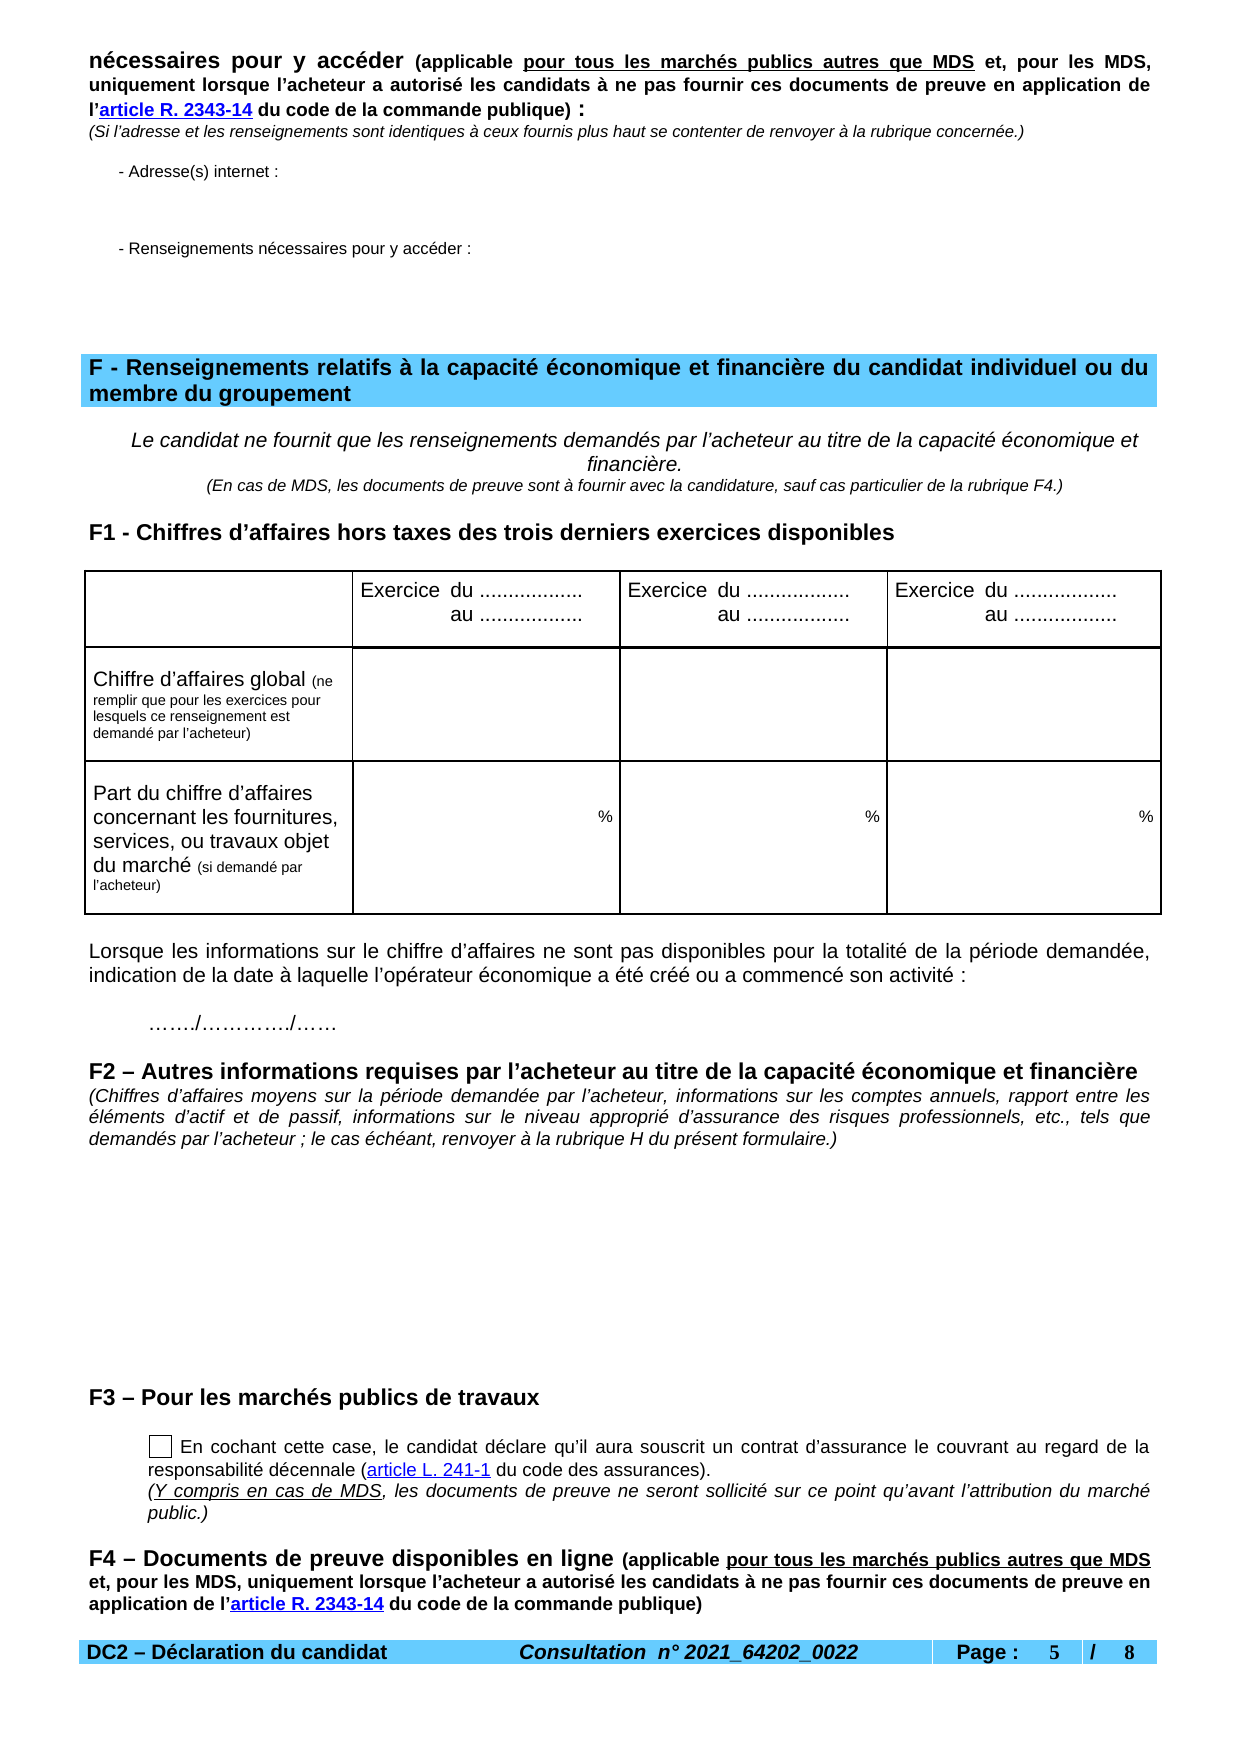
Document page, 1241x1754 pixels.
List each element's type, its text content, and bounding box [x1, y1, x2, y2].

table_cell [353, 649, 619, 760]
text F1 - Chiffres d’affaires hors taxes des trois derniers exercices disponibles [89, 519, 1152, 546]
table_cell [621, 649, 886, 760]
table_cell % [888, 762, 1160, 912]
table_cell % [354, 762, 619, 912]
text (Chiffres d’affaires moyens sur la période demandée par l’acheteur, informations sur les comptes annuels, rapport entre les éléments d’actif et de passif, informations sur le niveau approprié d’assurance des risques professionnels, etc., tels que demandés par l’acheteur ; le cas échéant, renvoyer à la rubrique H du présent formulaire.) [89, 1084, 1152, 1149]
table_cell Part du chiffre d’affaires concernant les fournitures, services, ou travaux objet du marché (si demandé par l’acheteur) [86, 762, 352, 912]
table_header Exercice du .................. au .................. [353, 572, 619, 646]
text F3 – Pour les marchés publics de travaux [89, 1384, 1152, 1410]
text Le candidat ne fournit que les renseignements demandés par l’acheteur au titre de la capacité économique et financière. (En cas de MDS, les documents de preuve sont à fournir avec la candidature, sauf cas particulier de la rubrique F4.) [118, 428, 1152, 495]
text - Adresse(s) internet : [118, 162, 1152, 181]
text - Renseignements nécessaires pour y accéder : [118, 239, 1152, 258]
text F4 – Documents de preuve disponibles en ligne (applicable pour tous les marchés publics autres que MDS et, pour les MDS, uniquement lorsque l’acheteur a autorisé les candidats à ne pas fournir ces documents de preuve en application de l’article R. 2343-14 du code de la commande publique) [89, 1545, 1152, 1614]
text En cochant cette case, le candidat déclare qu’il aura souscrit un contrat d’assurance le couvrant au regard de la responsabilité décennale (article L. 241-1 du code des assurances). [148, 1434, 1152, 1480]
text Lorsque les informations sur le chiffre d’affaires ne sont pas disponibles pour la totalité de la période demandée, indication de la date à laquelle l’opérateur économique a été créé ou a commencé son activité : [89, 938, 1152, 986]
table_header F - Renseignements relatifs à la capacité économique et financière du candidat individuel ou du membre du groupement [81, 354, 1157, 407]
text F2 – Autres informations requises par l’acheteur au titre de la capacité économique et financière [89, 1058, 1152, 1084]
text (Si l’adresse et les renseignements sont identiques à ceux fournis plus haut se contenter de renvoyer à la rubrique concernée.) [89, 122, 1152, 141]
table_header [86, 572, 352, 646]
text nécessaires pour y accéder (applicable pour tous les marchés publics autres que MDS et, pour les MDS, uniquement lorsque l’acheteur a autorisé les candidats à ne pas fournir ces documents de preuve en application de l’article R. 2343-14 du code de la commande publique) : [89, 47, 1152, 122]
text ……./…………./…… [148, 1010, 1152, 1034]
text (Y compris en cas de MDS, les documents de preuve ne seront sollicité sur ce point qu’avant l’attribution du marché public.) [148, 1480, 1152, 1523]
table_header Exercice du .................. au .................. [621, 572, 887, 646]
table_header Exercice du .................. au .................. [888, 572, 1160, 646]
table_cell [888, 649, 1160, 760]
table_cell % [621, 762, 886, 912]
table_cell Chiffre d’affaires global (ne remplir que pour les exercices pour lesquels ce renseignement est demandé par l’acheteur) [86, 648, 352, 760]
